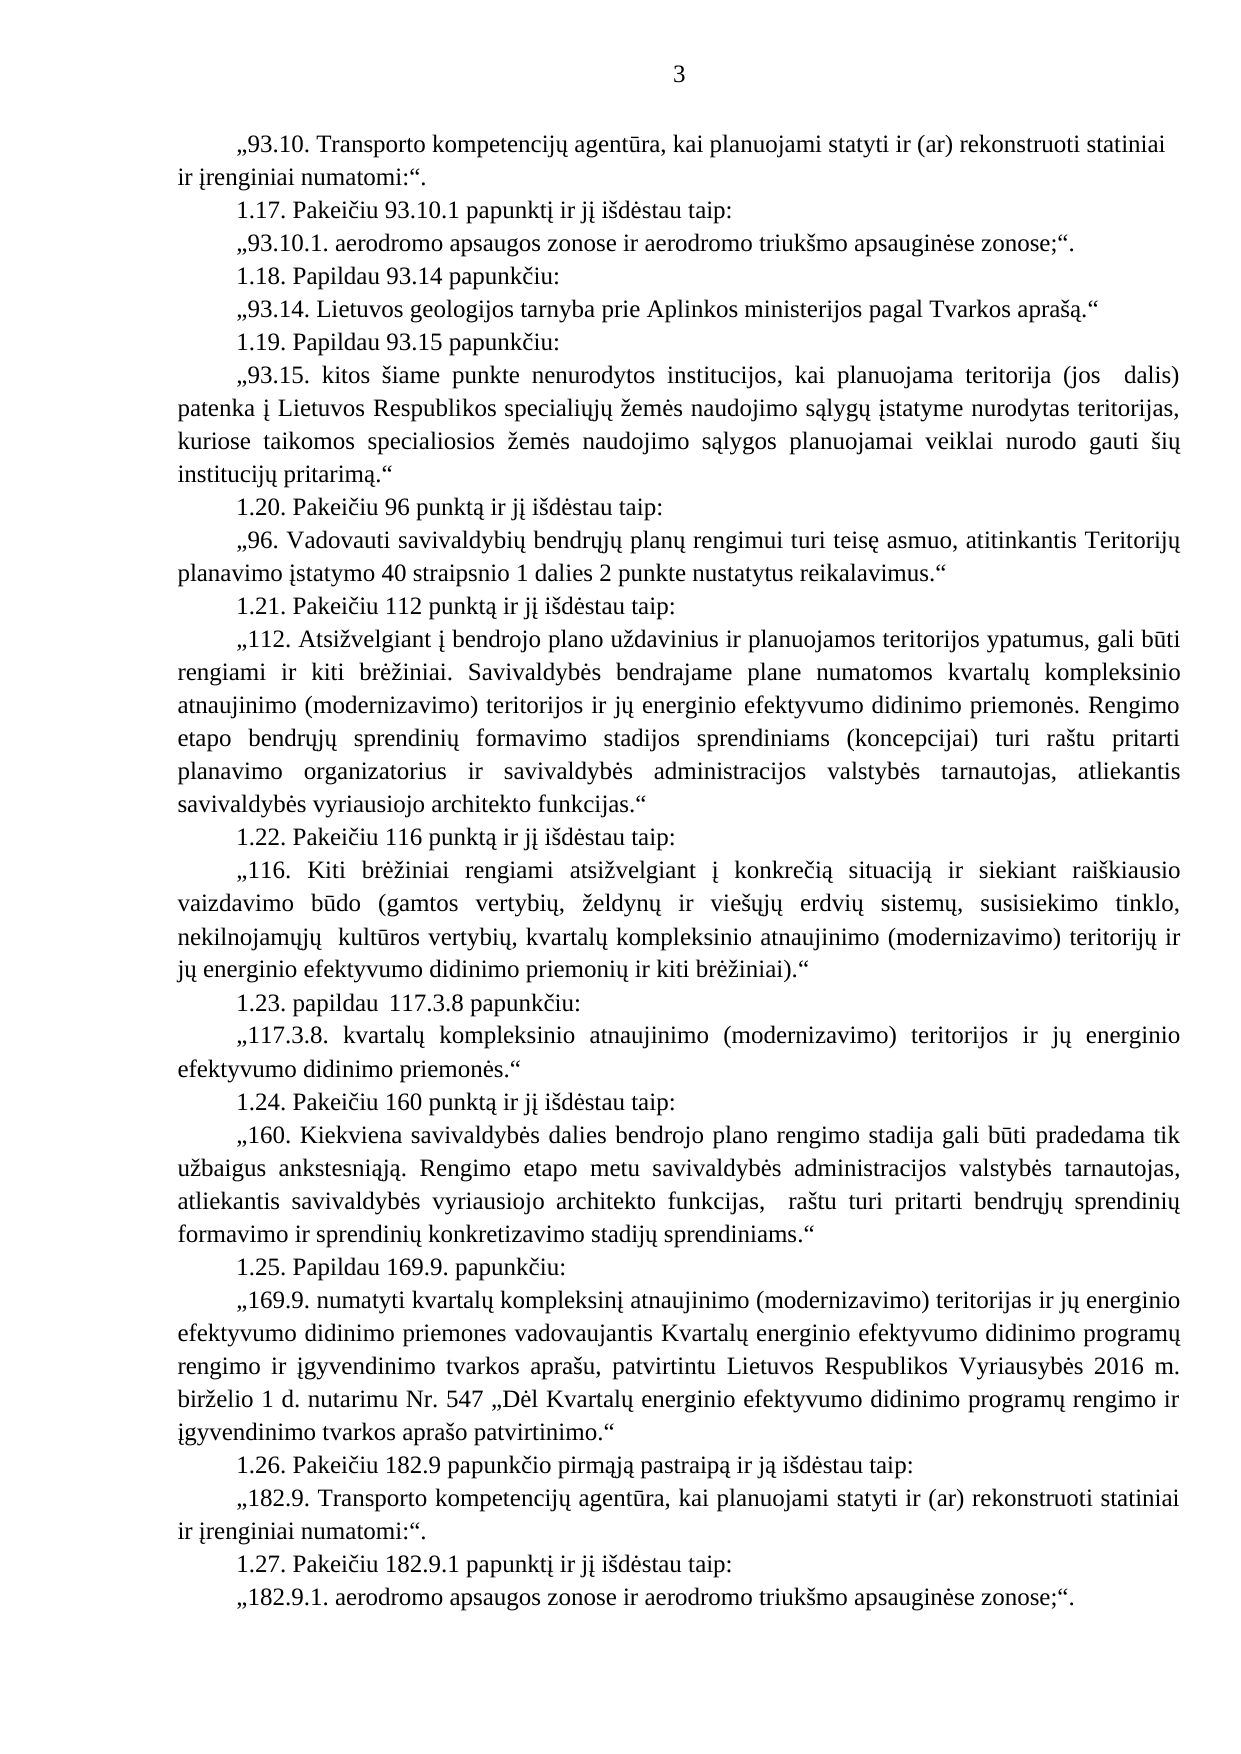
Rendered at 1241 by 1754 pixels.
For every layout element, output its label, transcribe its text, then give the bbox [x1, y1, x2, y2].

text „116. Kiti brėžiniai rengiami atsižvelgiant į konkrečią situaciją ir siekiant raiškiausio vaizdavimo būdo (gamtos vertybių, želdynų ir viešųjų erdvių sistemų, susisiekimo tinklo, nekilnojamųjų kultūros vertybių, kvartalų kompleksinio atnaujinimo (modernizavimo) teritorijų ir jų energinio efektyvumo didinimo priemonių ir kiti brėžiniai).“ [177, 856, 1181, 983]
text 1.25. Papildau 169.9. papunkčiu: [177, 1252, 1181, 1281]
text 1.23. papildau 117.3.8 papunkčiu: [177, 988, 1181, 1016]
text 1.21. Pakeičiu 112 punktą ir jį išdėstau taip: [177, 591, 1181, 620]
text „112. Atsižvelgiant į bendrojo plano uždavinius ir planuojamos teritorijos ypatumus, gali būti rengiami ir kiti brėžiniai. Savivaldybės bendrajame plane numatomos kvartalų kompleksinio atnaujinimo (modernizavimo) teritorijos ir jų energinio efektyvumo didinimo priemonės. Rengimo etapo bendrųjų sprendinių formavimo stadijos sprendiniams (koncepcijai) turi raštu pritarti planavimo organizatorius ir savivaldybės administracijos valstybės tarnautojas, atliekantis savivaldybės vyriausiojo architekto funkcijas.“ [177, 624, 1181, 818]
text „182.9.1. aerodromo apsaugos zonose ir aerodromo triukšmo apsauginėse zonose;“. [177, 1582, 1181, 1611]
text 1.17. Pakeičiu 93.10.1 papunktį ir jį išdėstau taip: [177, 195, 1181, 224]
text 1.27. Pakeičiu 182.9.1 papunktį ir jį išdėstau taip: [177, 1549, 1181, 1578]
text 1.19. Papildau 93.15 papunkčiu: [177, 327, 1181, 356]
text „93.14. Lietuvos geologijos tarnyba prie Aplinkos ministerijos pagal Tvarkos aprašą.“ [177, 294, 1181, 323]
text „160. Kiekviena savivaldybės dalies bendrojo plano rengimo stadija gali būti pradedama tik užbaigus ankstesniąją. Rengimo etapo metu savivaldybės administracijos valstybės tarnautojas, atliekantis savivaldybės vyriausiojo architekto funkcijas, raštu turi pritarti bendrųjų sprendinių formavimo ir sprendinių konkretizavimo stadijų sprendiniams.“ [177, 1120, 1181, 1247]
text „93.10. Transporto kompetencijų agentūra, kai planuojami statyti ir (ar) rekonstruoti statiniai ir įrenginiai numatomi:“. [177, 129, 1181, 191]
text „182.9. Transporto kompetencijų agentūra, kai planuojami statyti ir (ar) rekonstruoti statiniai ir įrenginiai numatomi:“. [177, 1483, 1181, 1545]
text „93.15. kitos šiame punkte nenurodytos institucijos, kai planuojama teritorija (jos dalis) patenka į Lietuvos Respublikos specialiųjų žemės naudojimo sąlygų įstatyme nurodytas teritorijas, kuriose taikomos specialiosios žemės naudojimo sąlygos planuojamai veiklai nurodo gauti šių institucijų pritarimą.“ [177, 360, 1181, 488]
text „93.10.1. aerodromo apsaugos zonose ir aerodromo triukšmo apsauginėse zonose;“. [177, 228, 1181, 257]
text 1.22. Pakeičiu 116 punktą ir jį išdėstau taip: [177, 822, 1181, 851]
text 1.24. Pakeičiu 160 punktą ir jį išdėstau taip: [177, 1087, 1181, 1115]
text „169.9. numatyti kvartalų kompleksinį atnaujinimo (modernizavimo) teritorijas ir jų energinio efektyvumo didinimo priemones vadovaujantis Kvartalų energinio efektyvumo didinimo programų rengimo ir įgyvendinimo tvarkos aprašu, patvirtintu Lietuvos Respublikos Vyriausybės 2016 m. birželio 1 d. nutarimu Nr. 547 „Dėl Kvartalų energinio efektyvumo didinimo programų rengimo ir įgyvendinimo tvarkos aprašo patvirtinimo.“ [177, 1285, 1181, 1446]
text „117.3.8. kvartalų kompleksinio atnaujinimo (modernizavimo) teritorijos ir jų energinio efektyvumo didinimo priemonės.“ [177, 1021, 1181, 1082]
text 1.26. Pakeičiu 182.9 papunkčio pirmąją pastraipą ir ją išdėstau taip: [177, 1450, 1181, 1479]
text 1.20. Pakeičiu 96 punktą ir jį išdėstau taip: [177, 492, 1181, 521]
text 1.18. Papildau 93.14 papunkčiu: [177, 261, 1181, 290]
text „96. Vadovauti savivaldybių bendrųjų planų rengimui turi teisę asmuo, atitinkantis Teritorijų planavimo įstatymo 40 straipsnio 1 dalies 2 punkte nustatytus reikalavimus.“ [177, 525, 1181, 587]
